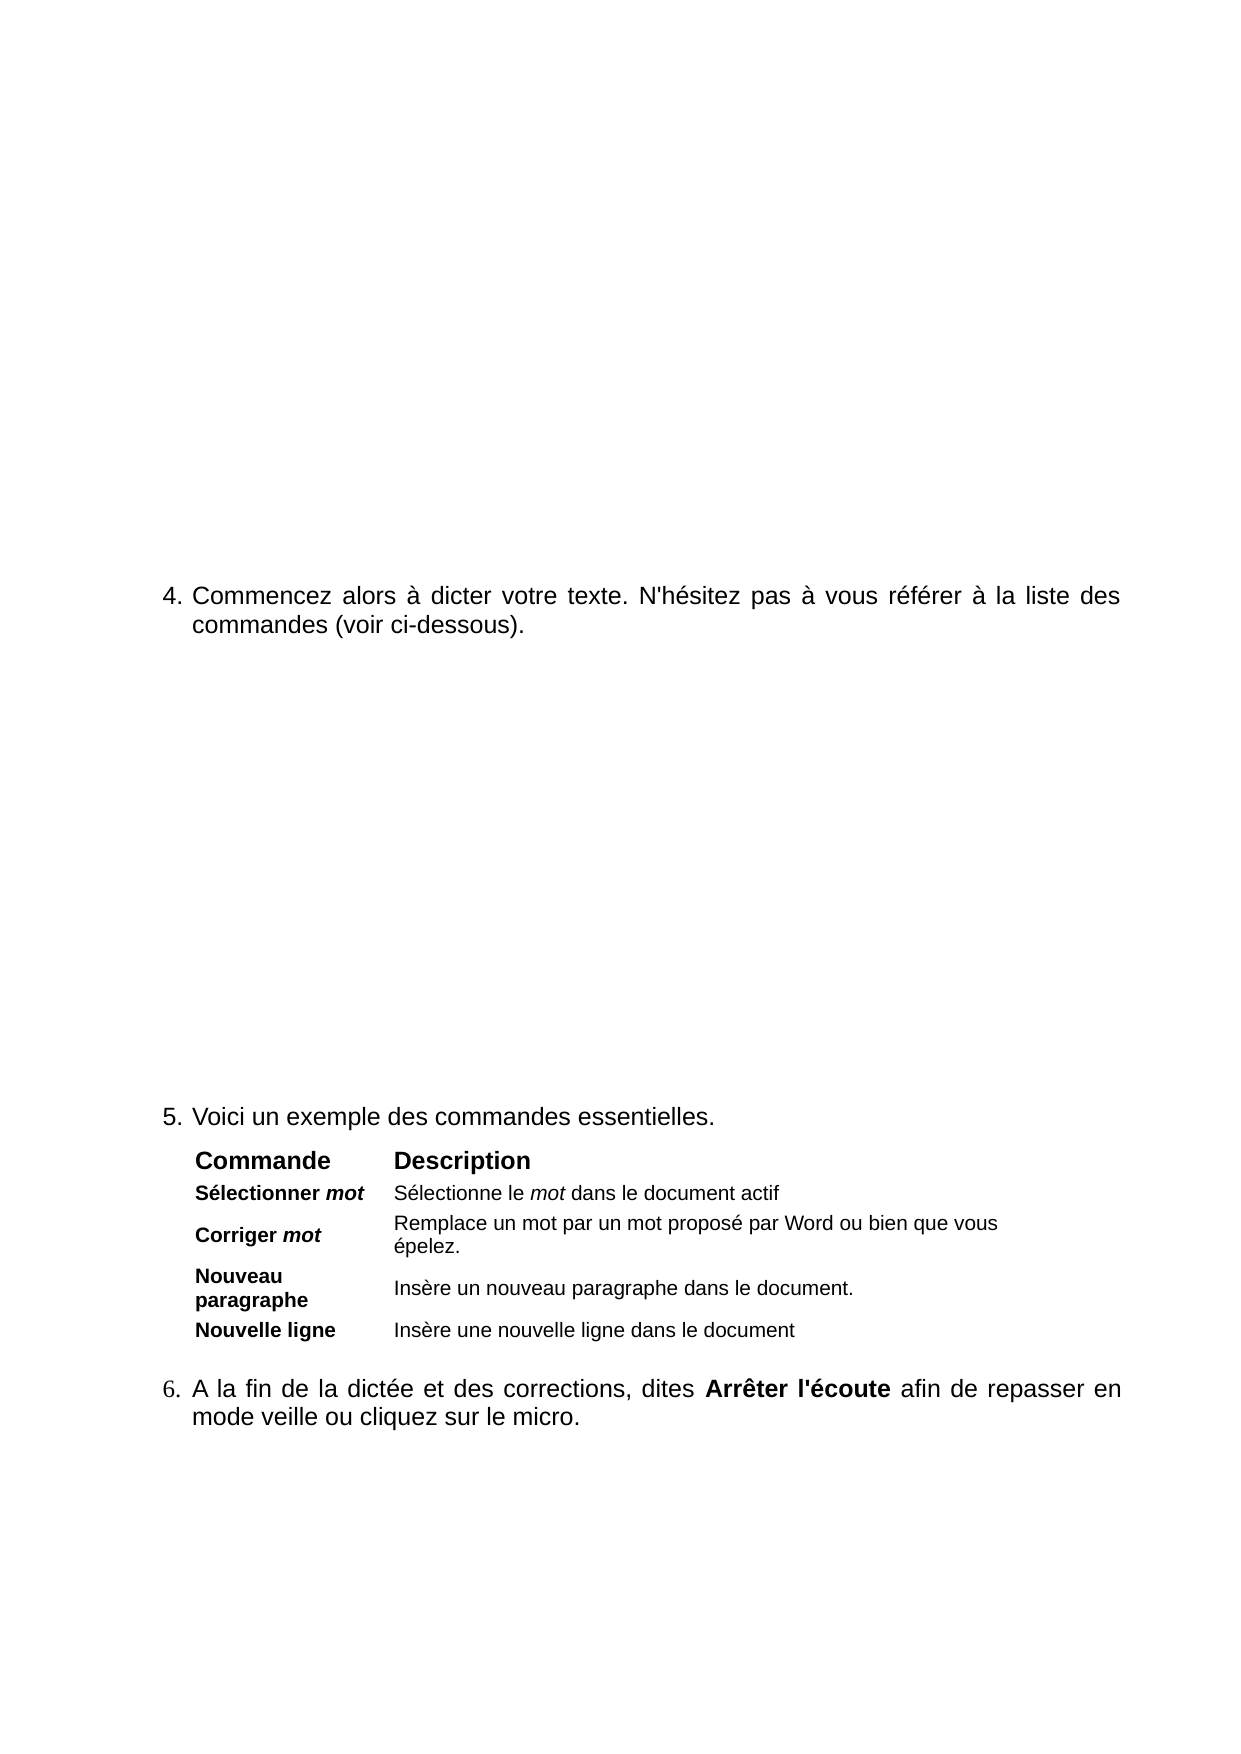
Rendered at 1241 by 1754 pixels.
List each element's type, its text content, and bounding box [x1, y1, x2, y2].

table_header Commande [192, 1143, 391, 1178]
table_cell Nouvelle ligne [192, 1315, 391, 1345]
table_header Description [391, 1143, 1009, 1178]
table_cell Nouveau paragraphe [192, 1261, 391, 1315]
table_cell Sélectionner mot [192, 1178, 391, 1207]
list Voici un exemple des commandes essentielles. [162, 1102, 1122, 1131]
table_cell Corriger mot [192, 1208, 391, 1261]
table_cell Sélectionne le mot dans le document actif [391, 1178, 1009, 1207]
list A la fin de la dictée et des corrections, dites Arrêter l'écoute afin de repasser en mode veille ou cliquez sur le micro. [162, 1373, 1122, 1431]
table_cell Insère un nouveau paragraphe dans le document. [391, 1261, 1009, 1315]
table_cell Remplace un mot par un mot proposé par Word ou bien que vous épelez. [391, 1208, 1009, 1261]
table_cell Insère une nouvelle ligne dans le document [391, 1315, 1009, 1345]
list Commencez alors à dicter votre texte. N'hésitez pas à vous référer à la liste des commandes (voir ci-dessous). [162, 581, 1122, 639]
